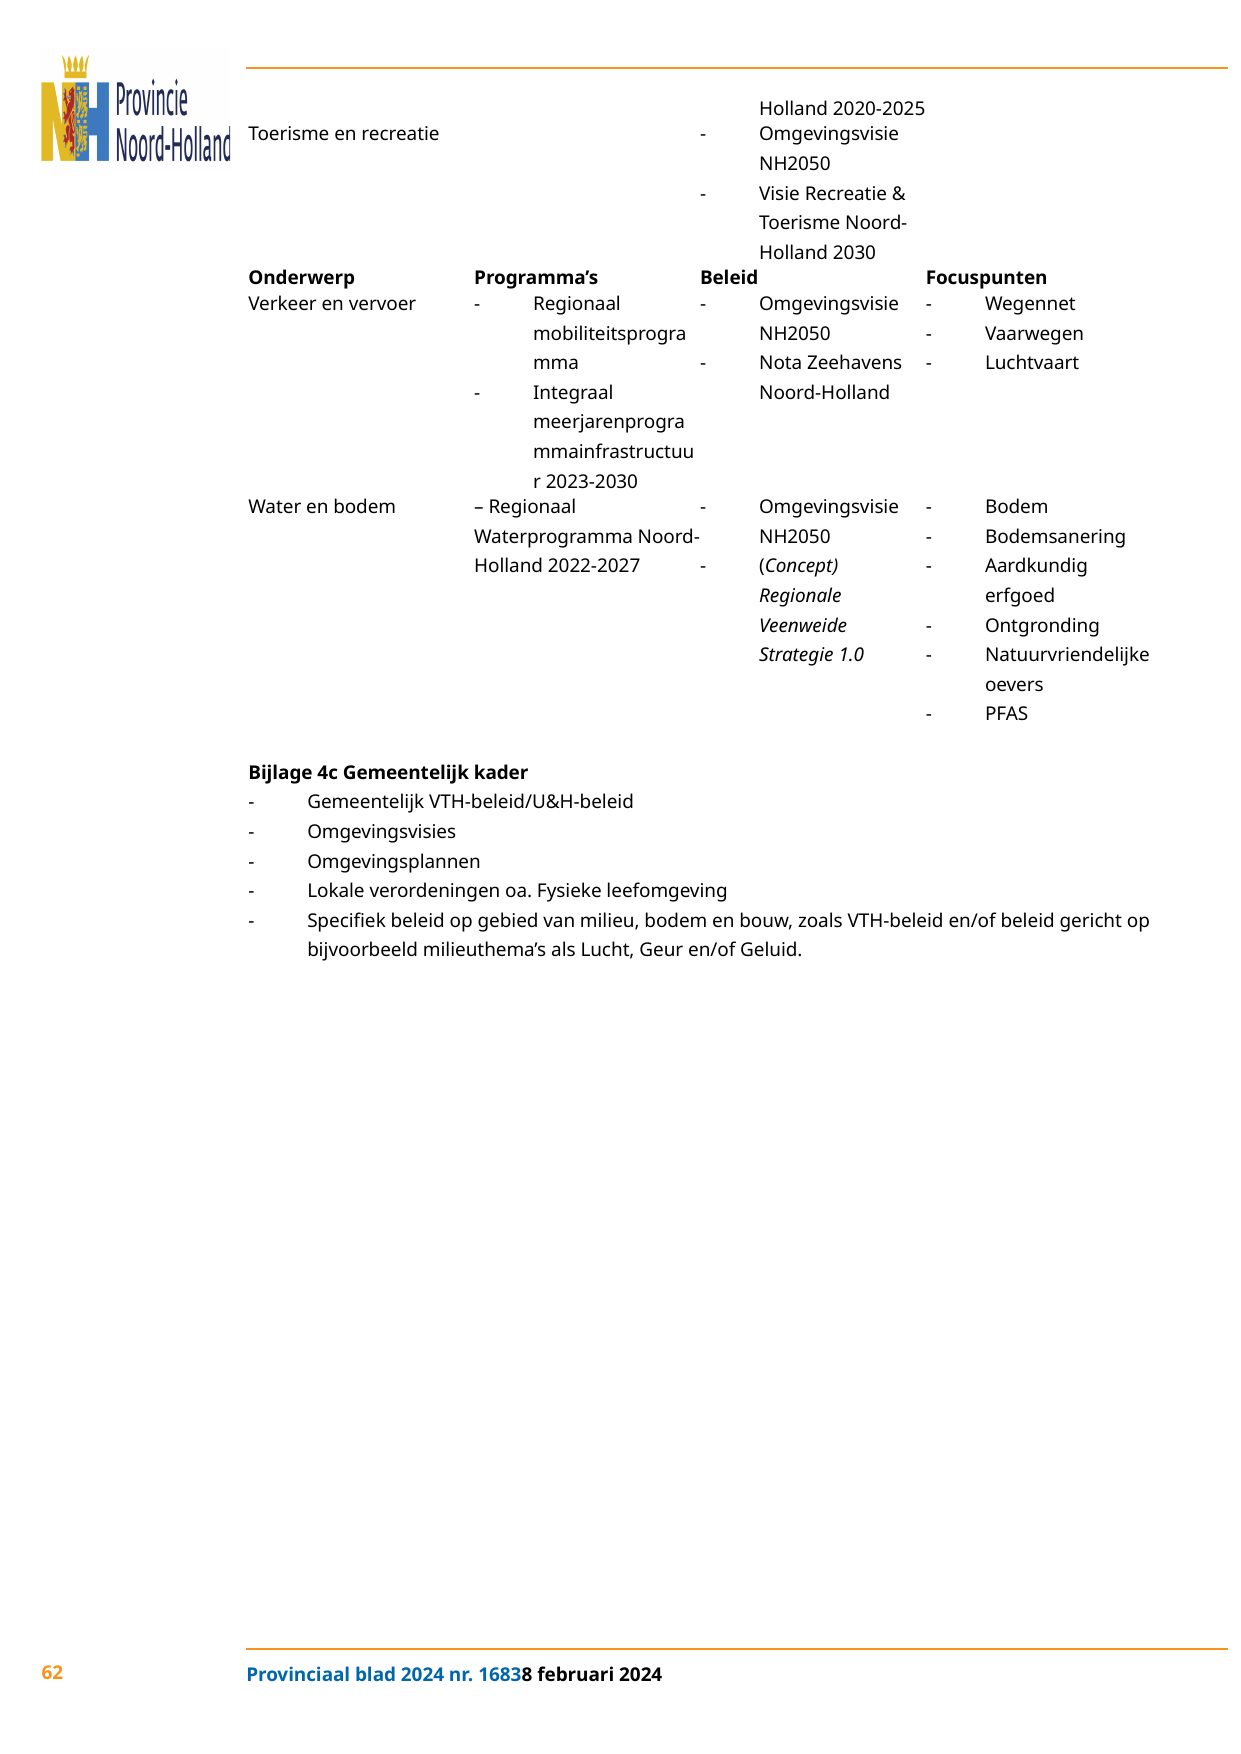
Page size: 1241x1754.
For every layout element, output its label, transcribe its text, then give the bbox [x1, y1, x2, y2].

table_cell Omgevingsvisie NH2050 Nota Zeehavens Noord-Holland [700, 290, 926, 493]
table_cell Water en bodem [248, 494, 474, 726]
list Omgevingsvisies [248, 818, 1152, 844]
table_cell Omgevingsvisie NH2050 (Concept) Regionale Veenweide Strategie 1.0 [700, 494, 926, 726]
table_cell Verkeer en vervoer [248, 290, 474, 493]
table_cell [474, 95, 700, 121]
table_cell Focuspunten [926, 265, 1152, 290]
list Specifiek beleid op gebied van milieu, bodem en bouw, zoals VTH-beleid en/of beleid gericht op bijvoorbeeld milieuthema’s als Lucht, Geur en/of Geluid. [248, 907, 1152, 962]
list Gemeentelijk VTH-beleid/U&H-beleid [248, 789, 1152, 814]
table_cell [926, 95, 1152, 121]
table_cell [926, 121, 1152, 264]
table_cell [248, 95, 474, 121]
table_cell Omgevingsvisie NH2050 Visie Recreatie & Toerisme Noord-Holland 2030 [700, 121, 926, 264]
table_cell Beleid [700, 265, 926, 290]
list Omgevingsplannen [248, 848, 1152, 874]
table_cell [474, 121, 700, 264]
table_cell Toerisme en recreatie [248, 121, 474, 264]
table_cell Holland 2020-2025 [700, 95, 926, 121]
table_cell Onderwerp [248, 265, 474, 290]
table_cell Bodem Bodemsanering Aardkundig erfgoed Ontgronding Natuurvriendelijke oevers PFAS [926, 494, 1152, 726]
table_cell Regionaal mobiliteitsprogramma Integraal meerjarenprogrammainfrastructuur 2023-2030 [474, 290, 700, 493]
picture [41, 47, 231, 172]
text Bijlage 4c Gemeentelijk kader [248, 759, 1152, 785]
list Lokale verordeningen oa. Fysieke leefomgeving [248, 877, 1152, 903]
table_cell Programma’s [474, 265, 700, 290]
table_cell – Regionaal Waterprogramma Noord-Holland 2022-2027 [474, 494, 700, 726]
table_cell Wegennet Vaarwegen Luchtvaart [926, 290, 1152, 493]
